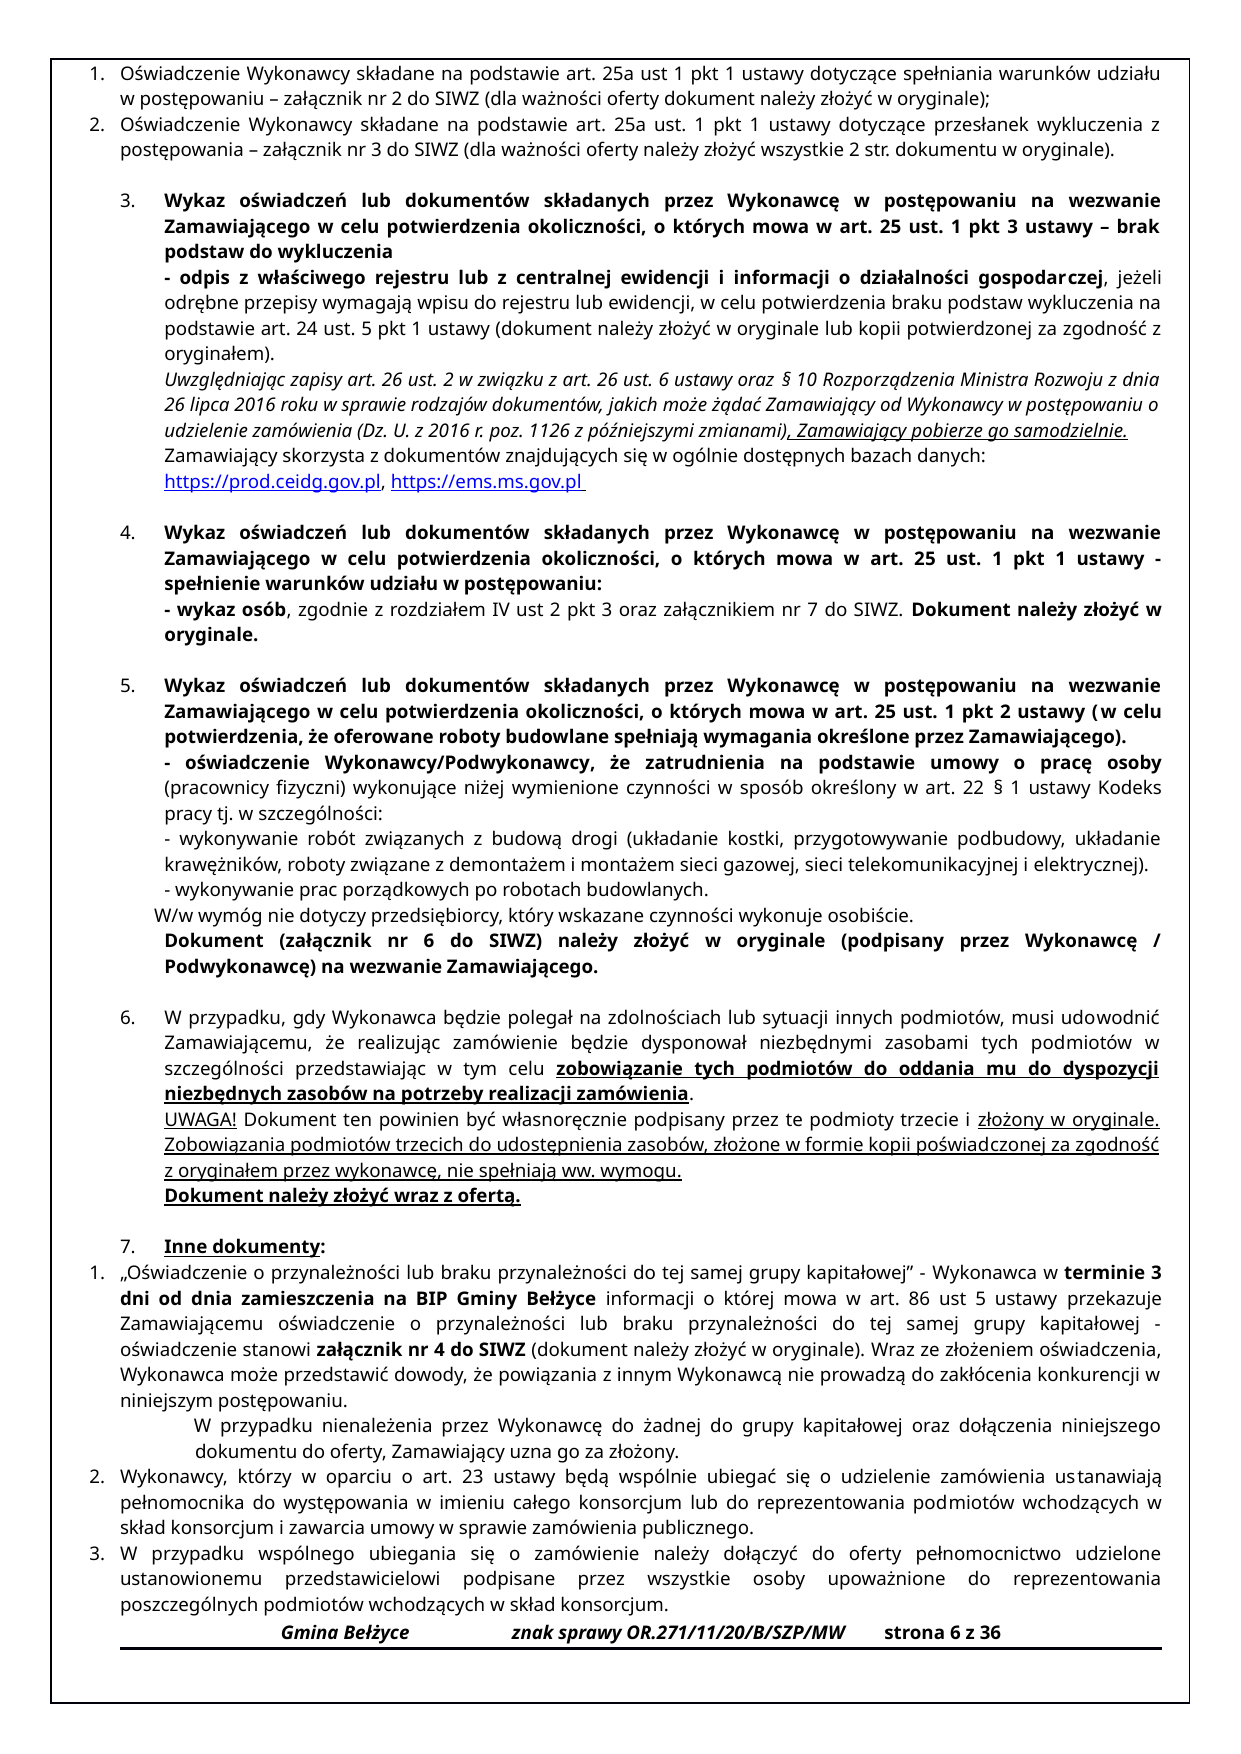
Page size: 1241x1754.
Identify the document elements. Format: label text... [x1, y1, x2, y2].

list - wykaz osób, zgodnie z rozdziałem IV ust 2 pkt 3 oraz załącznikiem nr 7 do SIWZ. Dokument należy złożyć w oryginale. [164, 596, 1162, 647]
text W/w wymóg nie dotyczy przedsiębiorcy, który wskazane czynności wykonuje osobiście. [120, 902, 1162, 928]
list z oryginałem przez wykonawcę, nie spełniają ww. wymogu. [164, 1155, 1159, 1183]
list W przypadku wspólnego ubiegania się o zamówienie należy dołączyć do oferty pełnomocnictwo udzielone ustanowionemu przedstawicielowi podpisane przez wszystkie osoby upoważnione do reprezentowania poszczególnych podmiotów wchodzących w skład konsorcjum. [89, 1540, 1162, 1617]
list Wykaz oświadczeń lub dokumentów składanych przez Wykonawcę w postępowaniu na wezwanie Zamawiającego w celu potwierdzenia okoliczności, o których mowa w art. 25 ust. 1 pkt 3 ustawy – brak podstaw do wykluczenia [120, 187, 1162, 264]
list - odpis z właściwego rejestru lub z centralnej ewidencji i informacji o działalności gospodar­czej, jeżeli odrębne przepisy wymagają wpisu do rejestru lub ewidencji, w celu potwierdzenia braku podstaw wykluczenia na podstawie art. 24 ust. 5 pkt 1 ustawy (dokument należy złożyć w oryginale lub kopii potwierdzonej za zgodność z oryginałem). [164, 264, 1162, 366]
list - oświadczenie Wykonawcy/Podwykonawcy, że zatrudnienia na podstawie umowy o pracę osoby (pracownicy fizyczni) wykonujące niżej wymienione czynności w sposób określony w art. 22 § 1 ustawy Kodeks pracy tj. w szczególności: [120, 749, 1162, 826]
list Dokument (załącznik nr 6 do SIWZ) należy złożyć w oryginale (podpisany przez Wykonawcę / Podwykonawcę) na wezwanie Zamawiającego. [164, 928, 1162, 979]
list Wykaz oświadczeń lub dokumentów składanych przez Wykonawcę w postępowaniu na wezwanie Zamawiającego w celu potwierdzenia okoliczności, o których mowa w art. 25 ust. 1 pkt 1 ustawy - spełnienie warunków udziału w postępowaniu: [120, 519, 1162, 596]
list - wykonywanie robót związanych z budową drogi (układanie kostki, przygotowywanie podbudowy, układanie krawężników, roboty związane z demontażem i montażem sieci gazowej, sieci telekomunikacyjnej i elektrycznej). [120, 826, 1162, 877]
list Oświadczenie Wykonawcy składane na podstawie art. 25a ust. 1 pkt 1 ustawy dotyczące przesłanek wykluczenia z postępowania – załącznik nr 3 do SIWZ (dla ważności oferty należy złożyć wszystkie 2 str. dokumentu w oryginale). [89, 111, 1162, 162]
list Wykaz oświadczeń lub dokumentów składanych przez Wykonawcę w postępowaniu na wezwanie Zamawiającego w celu potwierdzenia okoliczności, o których mowa w art. 25 ust. 1 pkt 2 ustawy (w celu potwierdzenia, że oferowane roboty budowlane spełniają wymagania określone przez Zamawiającego). [120, 672, 1162, 749]
list W przypadku, gdy Wykonawca będzie polegał na zdolnościach lub sytuacji innych podmiotów, musi udo­wodnić Zamawiającemu, że realizując zamówienie będzie dysponował niezbędnymi zasobami tych pod­miotów w szczególności przedstawiając w tym celu zobowiązanie tych podmiotów do oddania mu do dyspozycji niezbędnych zasobów na potrzeby realizacji zamówienia. [120, 1004, 1159, 1106]
list Inne dokumenty: [120, 1234, 1159, 1259]
list Uwzględniając zapisy art. 26 ust. 2 w związku z art. 26 ust. 6 ustawy oraz § 10 Rozporządzenia Ministra Rozwoju z dnia 26 lipca 2016 roku w sprawie rodzajów dokumentów, jakich może żądać Zamawiający od Wykonawcy w postępowaniu o udzielenie zamówienia (Dz. U. z 2016 r. poz. 1126 z późniejszymi zmianami), Zamawiający pobierze go samodziel­nie. [164, 366, 1162, 443]
list Oświadczenie Wykonawcy składane na podstawie art. 25a ust 1 pkt 1 ustawy dotyczące spełniania warunków udziału w postępowaniu – załącznik nr 2 do SIWZ (dla ważności oferty dokument należy złożyć w oryginale); [89, 60, 1162, 111]
list https://prod.ceidg.gov.pl, https://ems.ms.gov.pl [164, 468, 1162, 494]
list - wykonywanie prac porządkowych po robotach budowlanych. [120, 877, 1162, 902]
list „Oświadczenie o przynależności lub braku przynależności do tej samej grupy kapitałowej” - Wykonaw­ca w terminie 3 dni od dnia zamieszczenia na BIP Gminy Bełżyce informacji o której mowa w art. 86 ust 5 ustawy przekazuje Zamawiającemu oświadczenie o przynależności lub braku przynależności do tej samej grupy kapitałowej - oświadczenie stanowi załącznik nr 4 do SIWZ (dokument należy złożyć w oryginale). Wraz ze złożeniem oświadczenia, Wykonawca może przedstawić dowody, że powiązania z innym Wykonawcą nie prowadzą do zakłócenia konkurencji w niniejszym postępowaniu. [89, 1259, 1162, 1412]
list Wykonawcy, którzy w oparciu o art. 23 ustawy będą wspólnie ubiegać się o udzielenie zamówienia us­tanawiają pełnomocnika do występowania w imieniu całego konsorcjum lub do reprezentowania pod­miotów wchodzących w skład konsorcjum i zawarcia umowy w sprawie zamówienia publicznego. [89, 1463, 1162, 1540]
list W przypadku nienależenia przez Wykonawcę do żadnej do grupy kapitałowej oraz dołączenia niniejszego dokumentu do oferty, Zamawiający uzna go za złożony. [193, 1412, 1162, 1463]
list Zamawiający skorzysta z dokumentów znajdujących się w ogólnie dostępnych bazach danych: [164, 443, 1162, 468]
list Dokument należy złożyć wraz z ofertą. [164, 1183, 1159, 1208]
list UWAGA! Dokument ten powinien być własnoręcznie podpisany przez te podmioty trzecie i złożony w ory­ginale. Zobowiązania podmiotów trzecich do udostępnienia zasobów, złożone w formie kopii poświad­czonej za zgodność [164, 1106, 1159, 1153]
